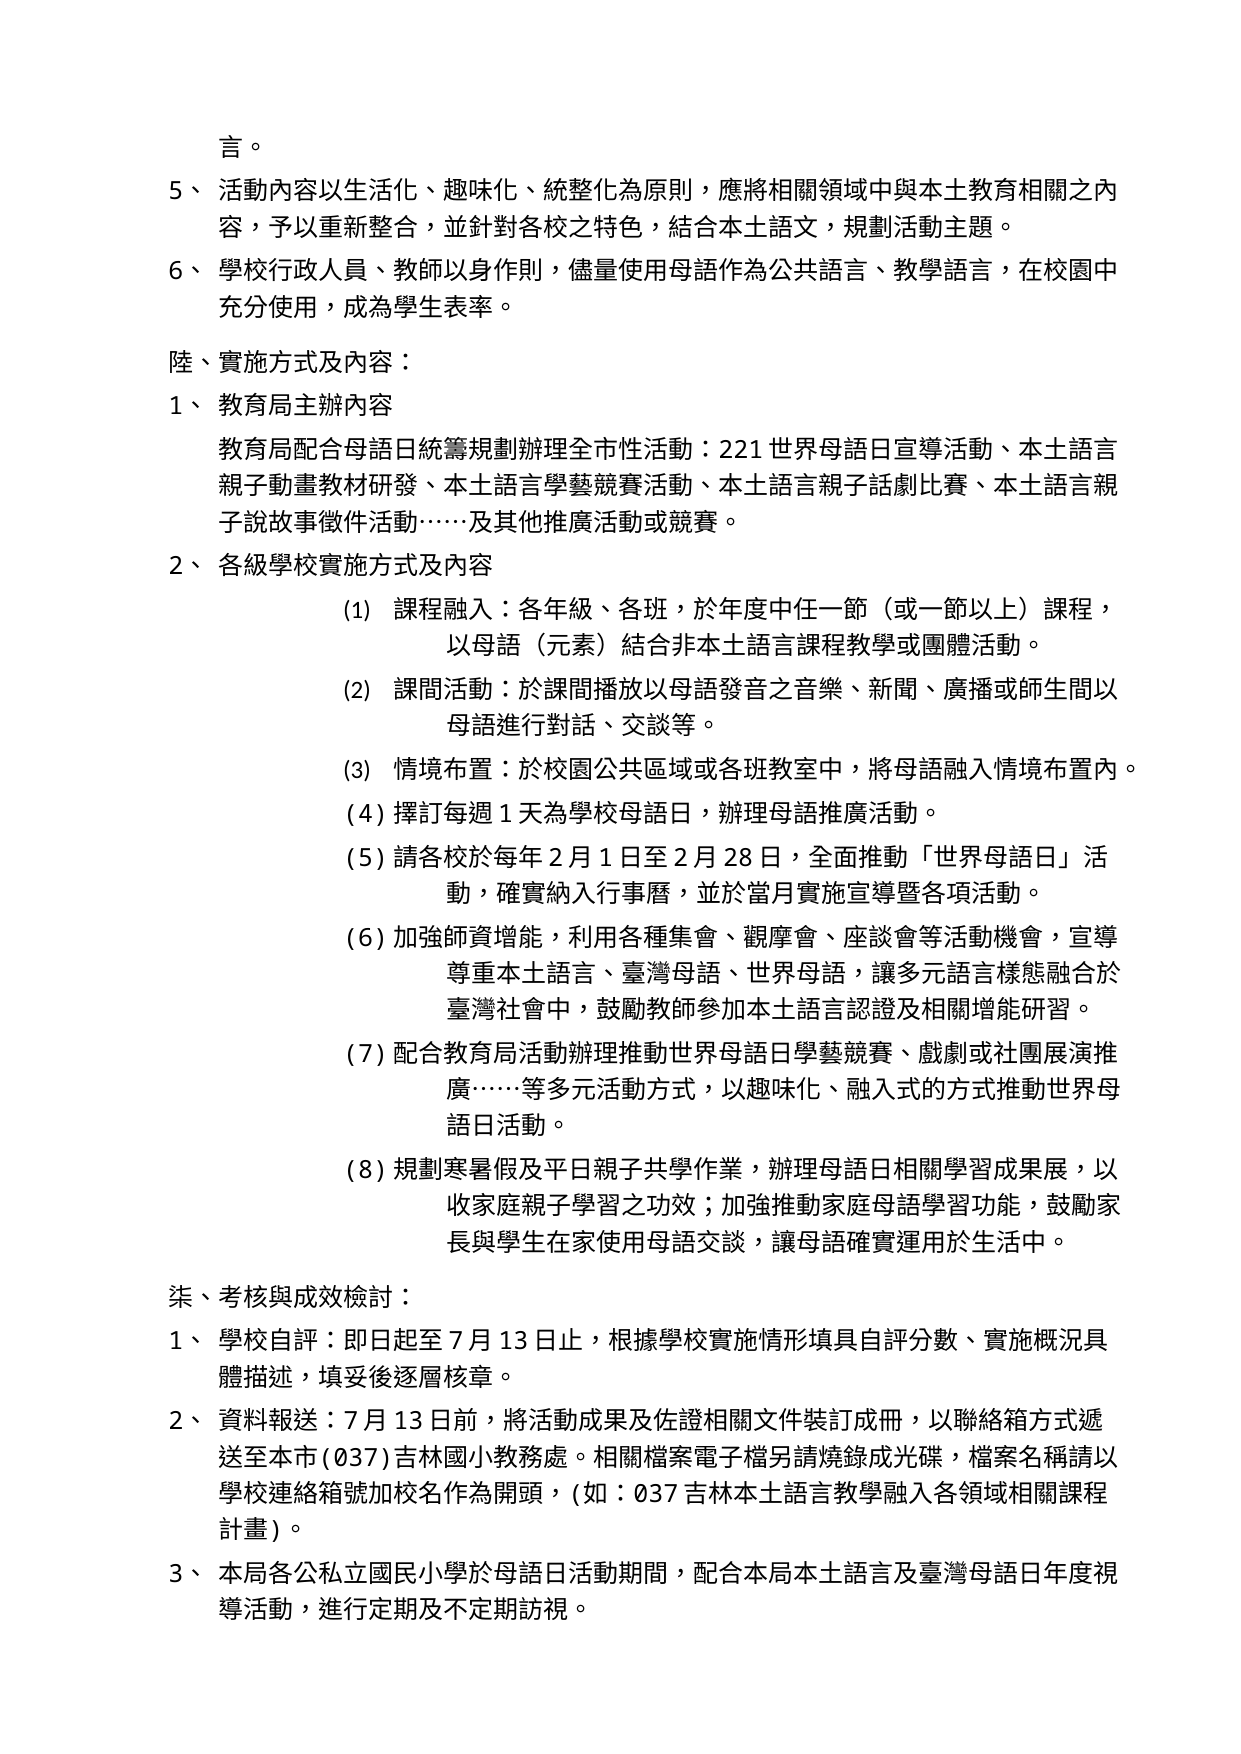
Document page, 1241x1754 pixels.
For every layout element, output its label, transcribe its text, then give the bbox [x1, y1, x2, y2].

list 情境布置：於校園公共區域或各班教室中，將母語融入情境布置內。 [343, 749, 1122, 786]
text 教育局配合母語日統籌規劃辦理全市性活動：221世界母語日宣導活動、本土語言親子動畫教材研發、本土語言學藝競賽活動、本土語言親子話劇比賽、本土語言親子說故事徵件活動……及其他推廣活動或競賽。 [218, 429, 1122, 538]
list 教育局主辦內容 [168, 386, 1122, 422]
list 活動內容以生活化、趣味化、統整化為原則，應將相關領域中與本土教育相關之內容，予以重新整合，並針對各校之特色，結合本土語文，規劃活動主題。 [168, 171, 1122, 243]
list 請各校於每年2月1日至2月28日，全面推動「世界母語日」活動，確實納入行事曆，並於當月實施宣導暨各項活動。 [343, 837, 1122, 909]
list 各級學校實施方式及內容 [168, 546, 1122, 582]
list 本局各公私立國民小學於母語日活動期間，配合本局本土語言及臺灣母語日年度視導活動，進行定期及不定期訪視。 [168, 1553, 1122, 1626]
list 課間活動：於課間播放以母語發音之音樂、新聞、廣播或師生間以母語進行對話、交談等。 [343, 669, 1122, 742]
list 實施方式及內容： [168, 342, 1122, 378]
list 學校自評：即日起至7月13日止，根據學校實施情形填具自評分數、實施概況具體描述，填妥後逐層核章。 [168, 1321, 1122, 1393]
list 世界母語日結合臺灣母語日之推動，應包括課程規劃、教學實施、課間活動、情境布置、創作發表或研究等之深度運用，於教師教學、親師生溝通、同儕互動時，儘可能使用當地多數居民所屬之臺灣母語，並應兼顧地區少數族群較常使用之日常語言。 [168, 127, 1122, 163]
list 配合教育局活動辦理推動世界母語日學藝競賽、戲劇或社團展演推廣……等多元活動方式，以趣味化、融入式的方式推動世界母語日活動。 [343, 1033, 1122, 1142]
list 學校行政人員、教師以身作則，儘量使用母語作為公共語言、教學語言，在校園中充分使用，成為學生表率。 [168, 251, 1122, 323]
list 資料報送：7月13日前，將活動成果及佐證相關文件裝訂成冊，以聯絡箱方式遞送至本市(037)吉林國小教務處。相關檔案電子檔另請燒錄成光碟，檔案名稱請以學校連絡箱號加校名作為開頭，(如：037吉林本土語言教學融入各領域相關課程計畫)。 [168, 1401, 1122, 1546]
list 加強師資增能，利用各種集會、觀摩會、座談會等活動機會，宣導尊重本土語言、臺灣母語、世界母語，讓多元語言樣態融合於臺灣社會中，鼓勵教師參加本土語言認證及相關增能研習。 [343, 917, 1122, 1026]
list 考核與成效檢討： [168, 1277, 1122, 1313]
list 擇訂每週1天為學校母語日，辦理母語推廣活動。 [343, 793, 1122, 829]
list 課程融入：各年級、各班，於年度中任一節（或一節以上）課程，以母語（元素）結合非本土語言課程教學或團體活動。 [343, 589, 1122, 662]
list 規劃寒暑假及平日親子共學作業，辦理母語日相關學習成果展，以收家庭親子學習之功效；加強推動家庭母語學習功能，鼓勵家長與學生在家使用母語交談，讓母語確實運用於生活中。 [343, 1149, 1122, 1258]
